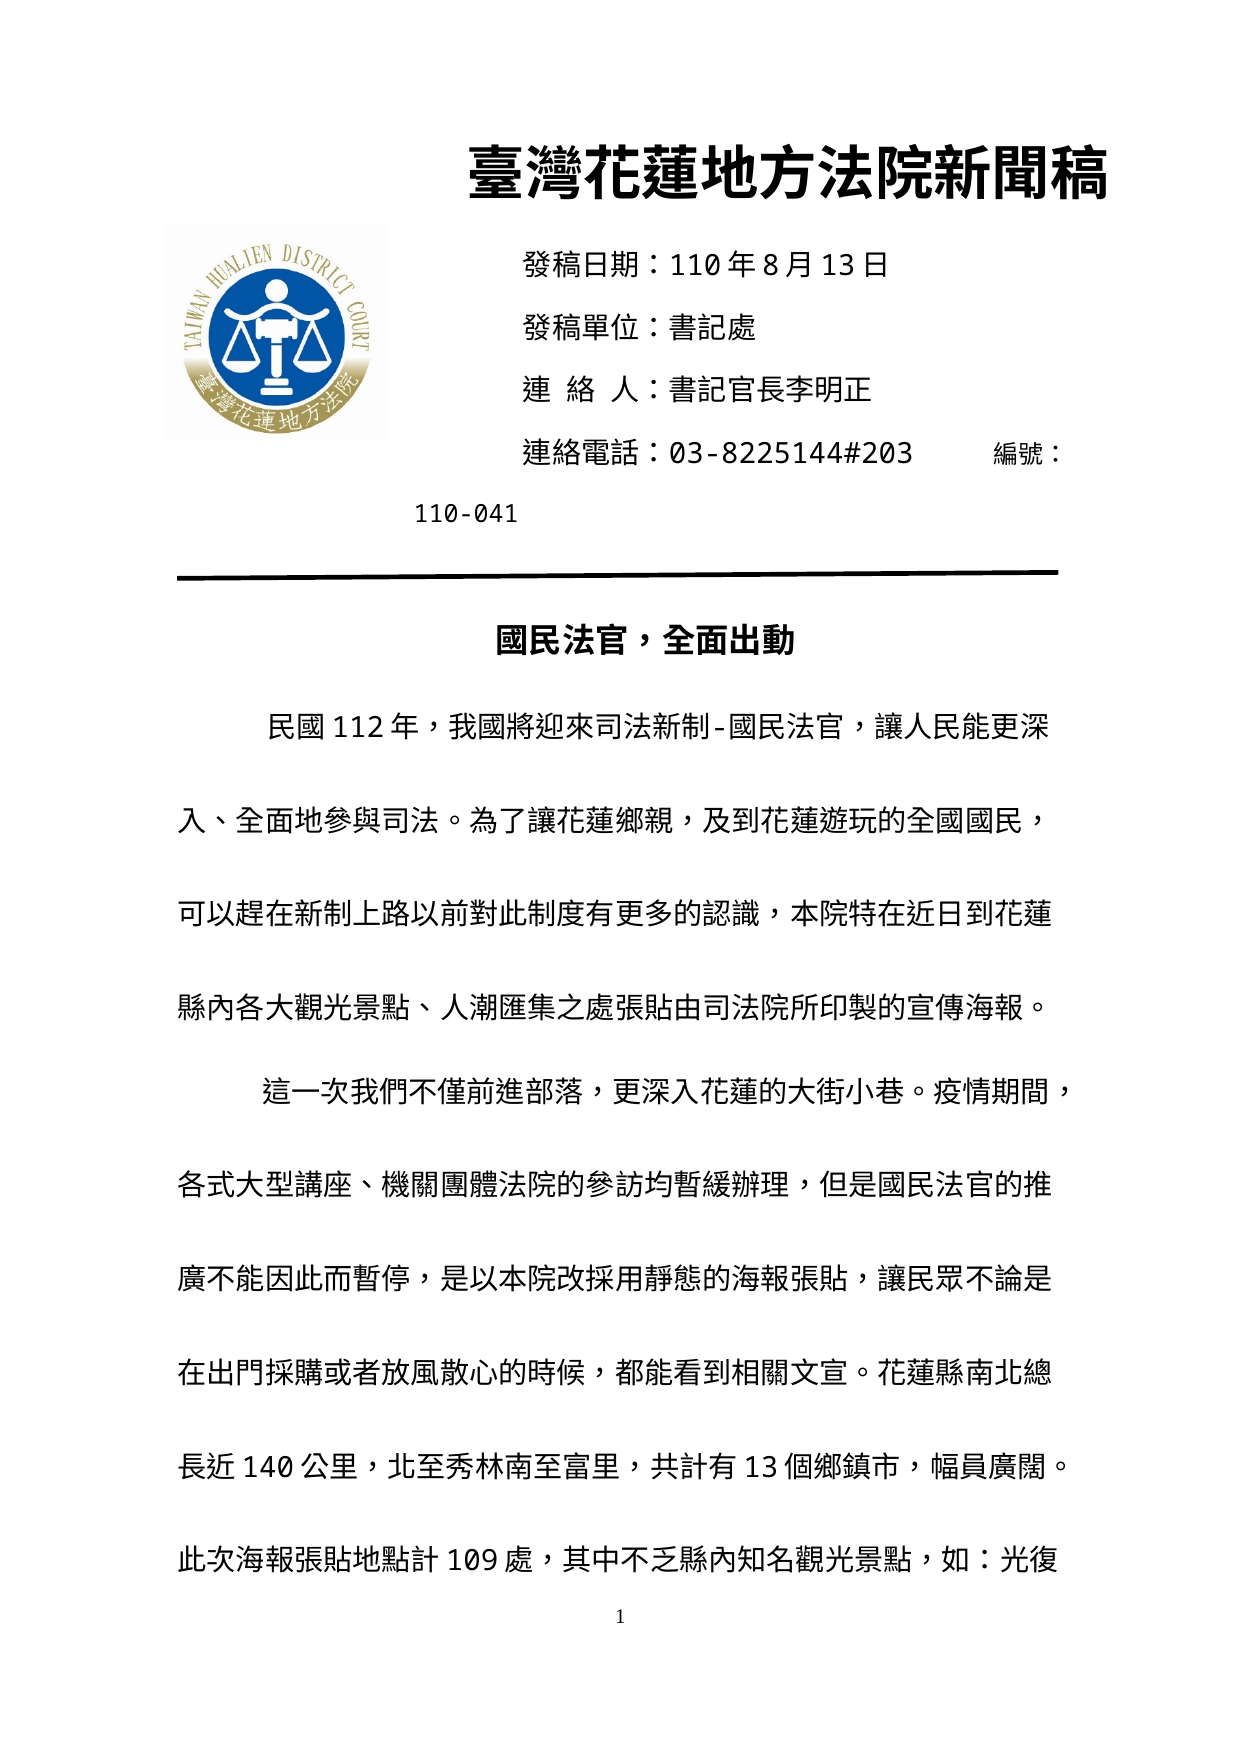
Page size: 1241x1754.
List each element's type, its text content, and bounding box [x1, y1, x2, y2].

text 這一次我們不僅前進部落，更深入花蓮的大街小巷。疫情期間，各式大型講座、機關團體法院的參訪均暫緩辦理，但是國民法官的推廣不能因此而暫停，是以本院改採用靜態的海報張貼，讓民眾不論是在出門採購或者放風散心的時候，都能看到相關文宣。花蓮縣南北總長近140公里，北至秀林南至富里，共計有13個鄉鎮市，幅員廣闊。此次海報張貼地點計109處，其中不乏縣內知名觀光景點，如：光復糖廠、瑞穗牧場、立川漁場，亦包含觀光客到花蓮必定拜訪的各大熱門小吃，以及花蓮鄉親日常採購的超市、市場及金融機構等等，期不分南北、海線山線各個人潮密集之處，盼能讓鄉親們藉由宣傳海報得知新制訊息，因為「看見」就是了解的起點。 [177, 1048, 1063, 1579]
text 民國112年，我國將迎來司法新制-國民法官，讓人民能更深入、全面地參與司法。為了讓花蓮鄉親，及到花蓮遊玩的全國國民，可以趕在新制上路以前對此制度有更多的認識，本院特在近日到花蓮縣內各大觀光景點、人潮匯集之處張貼由司法院所印製的宣傳海報。 [177, 683, 1063, 1027]
text 國民法官，全面出動 [177, 596, 1063, 659]
table_header [161, 96, 410, 534]
table_header 臺灣花蓮地方法院新聞稿 發稿日期：110年8月13日 發稿單位：書記處 連 絡 人：書記官長李明正 連絡電話：03-8225144#203 編號：110-041 [410, 96, 1120, 534]
